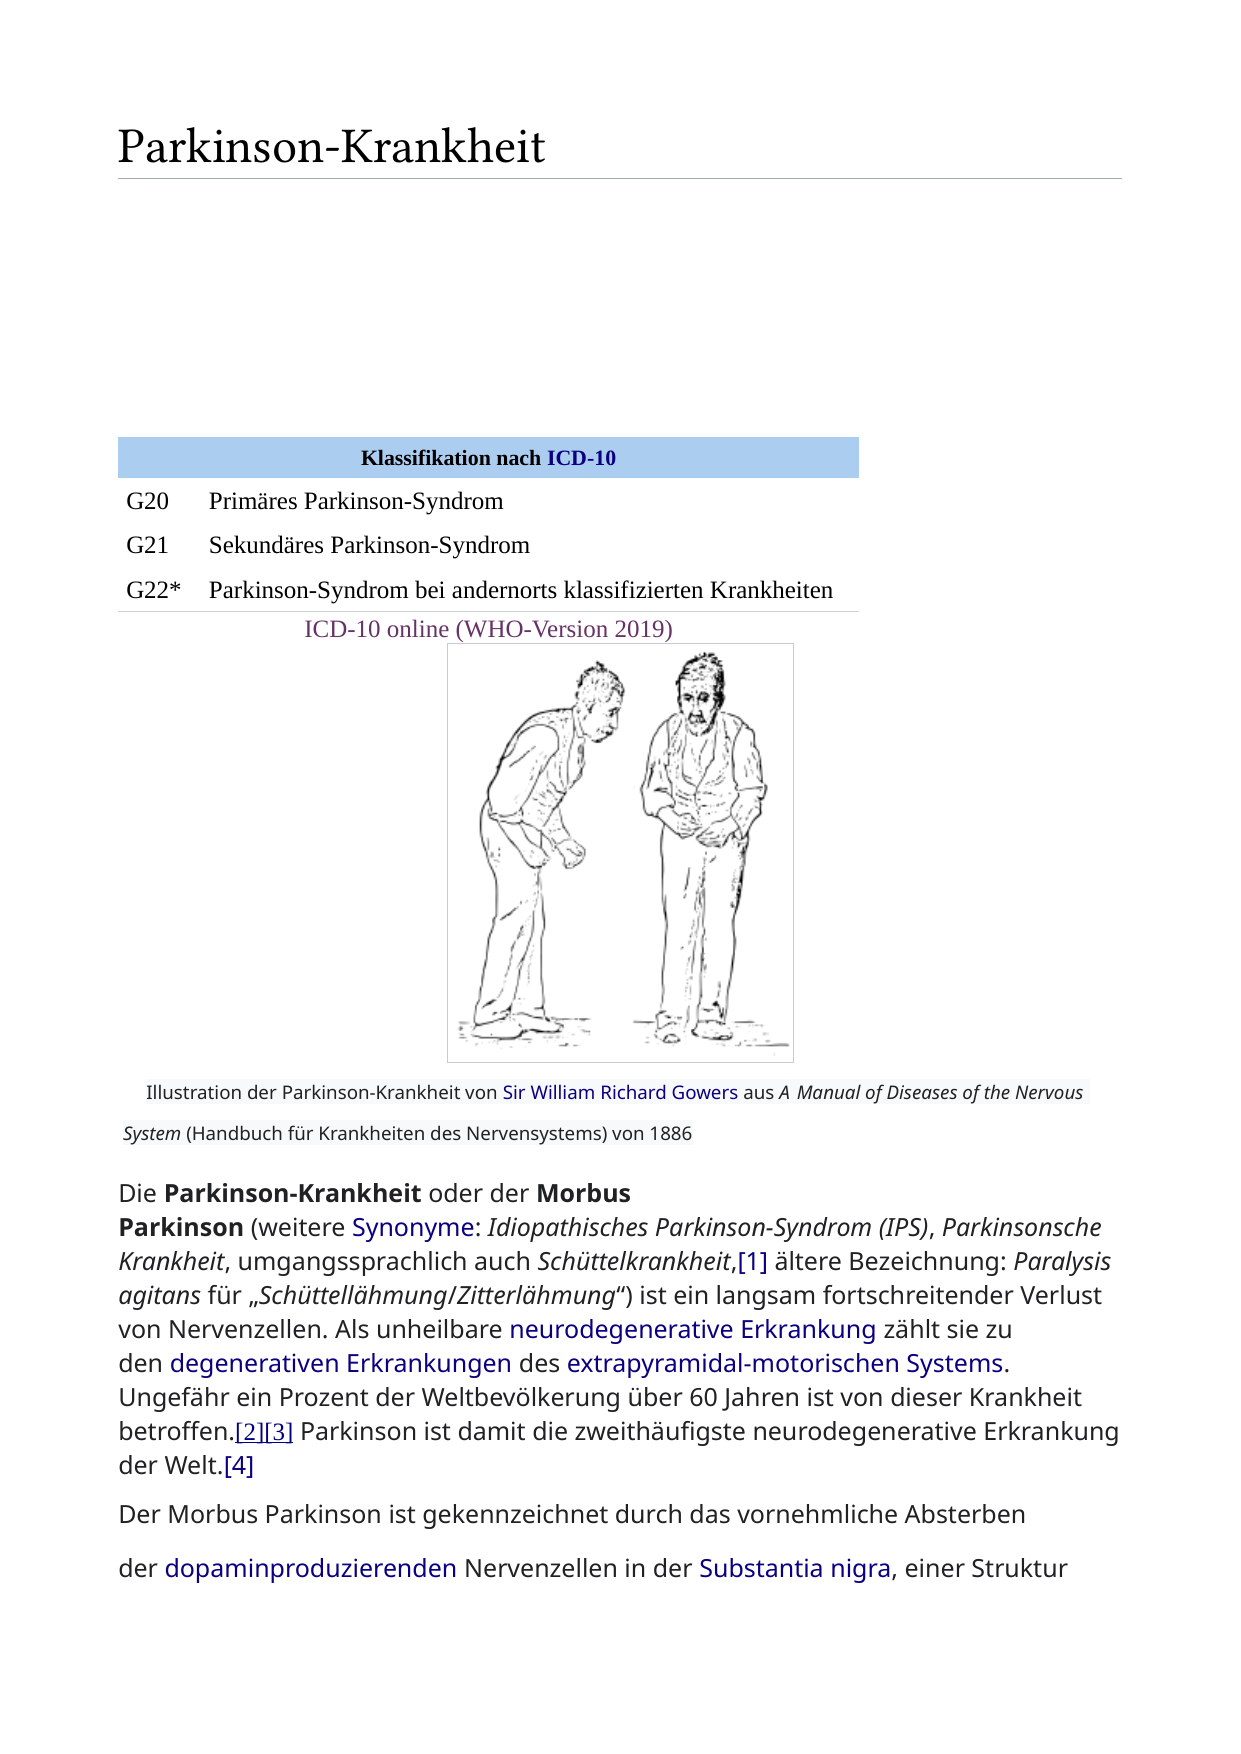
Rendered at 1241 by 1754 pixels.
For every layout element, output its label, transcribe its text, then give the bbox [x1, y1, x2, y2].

text Illustration der Parkinson-Krankheit von Sir William Richard Gowers aus A Manual of Diseases of the Nervous System (Handbuch für Krankheiten des Nervensystems) von 1886 [123, 1079, 1122, 1145]
table_cell ICD-10 online (WHO-Version 2019) [118, 612, 859, 643]
subtitle Parkinson-Krankheit [118, 118, 1122, 178]
picture [449, 646, 791, 1059]
table_cell G20 [118, 478, 201, 522]
table_header Klassifikation nach ICD-10 [118, 437, 859, 478]
table_cell Sekundäres Parkinson-Syndrom [201, 523, 859, 567]
table_cell Parkinson-Syndrom bei andernorts klassifizierten Krankheiten [201, 567, 859, 611]
text Der Morbus Parkinson ist gekennzeichnet durch das vornehmliche Absterben der dopaminproduzierenden Nervenzellen in der Substantia nigra, einer Struktur [118, 1496, 1122, 1585]
table_cell G21 [118, 523, 201, 567]
text Die Parkinson-Krankheit oder der Morbus Parkinson (weitere Synonyme: Idiopathisches Parkinson-Syndrom (IPS), Parkinsonsche Krankheit, umgangssprachlich auch Schüttelkrankheit,[1] ältere Bezeichnung: Paralysis agitans für „Schüttellähmung/Zitterlähmung“) ist ein langsam fortschreitender Verlust von Nervenzellen. Als unheilbare neurodegenerative Erkrankung zählt sie zu den degenerativen Erkrankungen des extrapyramidal-motorischen Systems. Ungefähr ein Prozent der Weltbevölkerung über 60 Jahren ist von dieser Krankheit betroffen.[2][3] Parkinson ist damit die zweithäufigste neurodegenerative Erkrankung der Welt.[4] [118, 1175, 1122, 1482]
table_cell Primäres Parkinson-Syndrom [201, 478, 859, 522]
table_cell G22* [118, 567, 201, 611]
